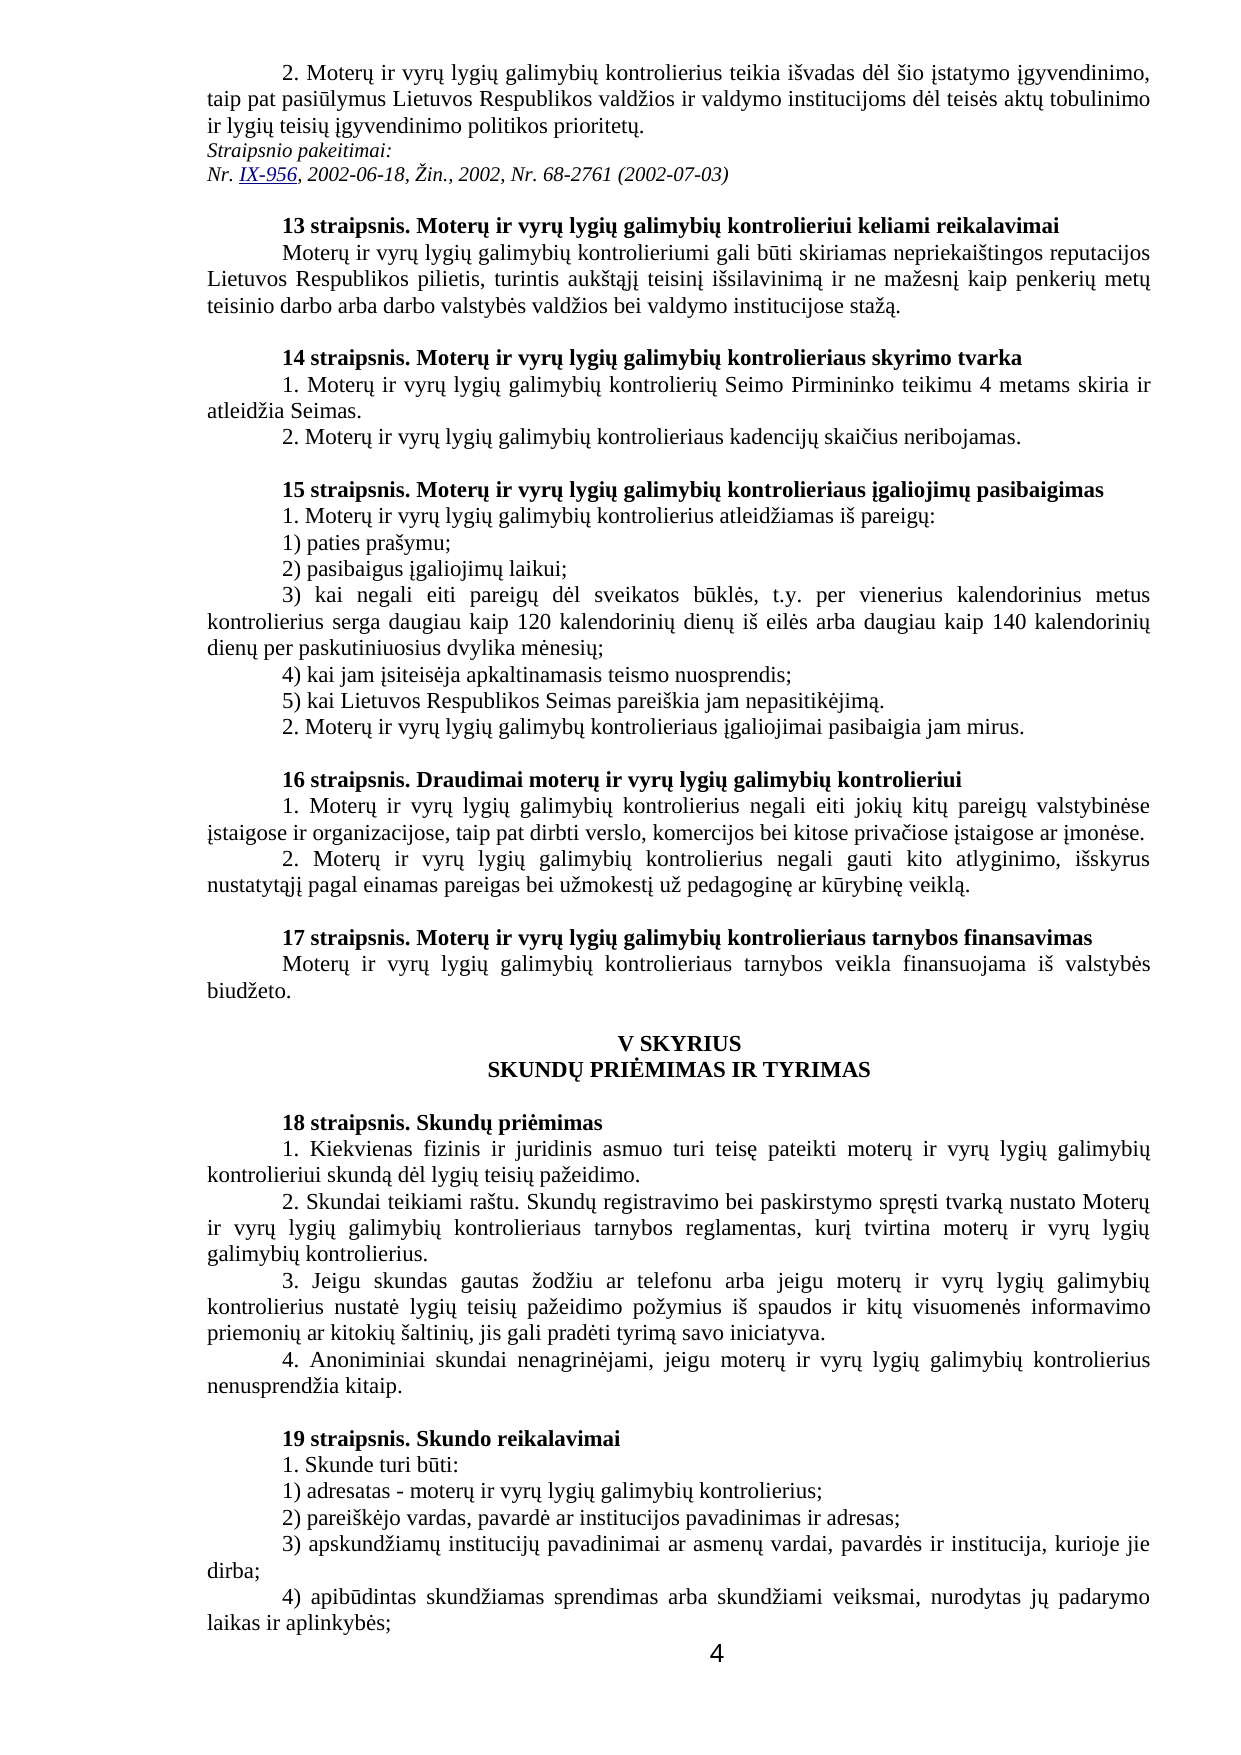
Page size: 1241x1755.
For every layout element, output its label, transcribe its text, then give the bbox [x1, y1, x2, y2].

text 17 straipsnis. Moterų ir vyrų lygių galimybių kontrolieriaus tarnybos finansavimas [282, 924, 1152, 951]
text 4. Anoniminiai skundai nenagrinėjami, jeigu moterų ir vyrų lygių galimybių kontrolierius nenusprendžia kitaip. [207, 1346, 1152, 1398]
text 2. Moterų ir vyrų lygių galimybių kontrolieriaus kadencijų skaičius neribojamas. [207, 423, 1152, 450]
text 1) adresatas - moterų ir vyrų lygių galimybių kontrolierius; [207, 1478, 1152, 1504]
text 16 straipsnis. Draudimai moterų ir vyrų lygių galimybių kontrolieriui [207, 766, 1152, 792]
text 1. Moterų ir vyrų lygių galimybių kontrolierius negali eiti jokių kitų pareigų valstybinėse įstaigose ir organizacijose, taip pat dirbti verslo, komercijos bei kitose privačiose įstaigose ar įmonėse. [207, 792, 1152, 845]
text 5) kai Lietuvos Respublikos Seimas pareiškia jam nepasitikėjimą. [207, 687, 1152, 713]
text 2) pasibaigus įgaliojimų laikui; [207, 555, 1152, 582]
text 4) kai jam įsiteisėja apkaltinamasis teismo nuosprendis; [207, 661, 1152, 687]
text 2. Skundai teikiami raštu. Skundų registravimo bei paskirstymo spręsti tvarką nustato Moterų ir vyrų lygių galimybių kontrolieriaus tarnybos reglamentas, kurį tvirtina moterų ir vyrų lygių galimybių kontrolierius. [207, 1188, 1152, 1267]
text Straipsnio pakeitimai: [207, 138, 1152, 162]
text 2. Moterų ir vyrų lygių galimybų kontrolieriaus įgaliojimai pasibaigia jam mirus. [207, 713, 1152, 740]
text 1) paties prašymu; [207, 529, 1152, 555]
text 1. Kiekvienas fizinis ir juridinis asmuo turi teisę pateikti moterų ir vyrų lygių galimybių kontrolieriui skundą dėl lygių teisių pažeidimo. [207, 1135, 1152, 1188]
text 14 straipsnis. Moterų ir vyrų lygių galimybių kontrolieriaus skyrimo tvarka [207, 344, 1152, 371]
text 3) kai negali eiti pareigų dėl sveikatos būklės, t.y. per vienerius kalendorinius metus kontrolierius serga daugiau kaip 120 kalendorinių dienų iš eilės arba daugiau kaip 140 kalendorinių dienų per paskutiniuosius dvylika mėnesių; [207, 582, 1152, 661]
text Nr. IX-956, 2002-06-18, Žin., 2002, Nr. 68-2761 (2002-07-03) [207, 162, 1152, 186]
text 2. Moterų ir vyrų lygių galimybių kontrolierius negali gauti kito atlyginimo, išskyrus nustatytąjį pagal einamas pareigas bei užmokestį už pedagoginę ar kūrybinę veiklą. [207, 845, 1152, 898]
text Moterų ir vyrų lygių galimybių kontrolieriumi gali būti skiriamas nepriekaištingos reputacijos Lietuvos Respublikos pilietis, turintis aukštąjį teisinį išsilavinimą ir ne mažesnį kaip penkerių metų teisinio darbo arba darbo valstybės valdžios bei valdymo institucijose stažą. [207, 239, 1152, 318]
text 1. Moterų ir vyrų lygių galimybių kontrolierių Seimo Pirmininko teikimu 4 metams skiria ir atleidžia Seimas. [207, 371, 1152, 423]
text 3. Jeigu skundas gautas žodžiu ar telefonu arba jeigu moterų ir vyrų lygių galimybių kontrolierius nustatė lygių teisių pažeidimo požymius iš spaudos ir kitų visuomenės informavimo priemonių ar kitokių šaltinių, jis gali pradėti tyrimą savo iniciatyva. [207, 1267, 1152, 1346]
text 19 straipsnis. Skundo reikalavimai [207, 1425, 1152, 1451]
text 15 straipsnis. Moterų ir vyrų lygių galimybių kontrolieriaus įgaliojimų pasibaigimas [282, 476, 1152, 502]
text 2) pareiškėjo vardas, pavardė ar institucijos pavadinimas ir adresas; [207, 1504, 1152, 1530]
text 13 straipsnis. Moterų ir vyrų lygių galimybių kontrolieriui keliami reikalavimai [207, 213, 1152, 239]
text 4) apibūdintas skundžiamas sprendimas arba skundžiami veiksmai, nurodytas jų padarymo laikas ir aplinkybės; [207, 1583, 1152, 1636]
text 2. Moterų ir vyrų lygių galimybių kontrolierius teikia išvadas dėl šio įstatymo įgyvendinimo, taip pat pasiūlymus Lietuvos Respublikos valdžios ir valdymo institucijoms dėl teisės aktų tobulinimo ir lygių teisių įgyvendinimo politikos prioritetų. [207, 59, 1152, 138]
text 1. Moterų ir vyrų lygių galimybių kontrolierius atleidžiamas iš pareigų: [207, 502, 1152, 529]
text 1. Skunde turi būti: [207, 1451, 1152, 1478]
text 3) apskundžiamų institucijų pavadinimai ar asmenų vardai, pavardės ir institucija, kurioje jie dirba; [207, 1530, 1152, 1583]
text 18 straipsnis. Skundų priėmimas [207, 1109, 1152, 1135]
text Moterų ir vyrų lygių galimybių kontrolieriaus tarnybos veikla finansuojama iš valstybės biudžeto. [207, 951, 1152, 1003]
text SKUNDŲ PRIĖMIMAS IR TYRIMAS [207, 1056, 1152, 1082]
text V SKYRIUS [207, 1029, 1152, 1056]
